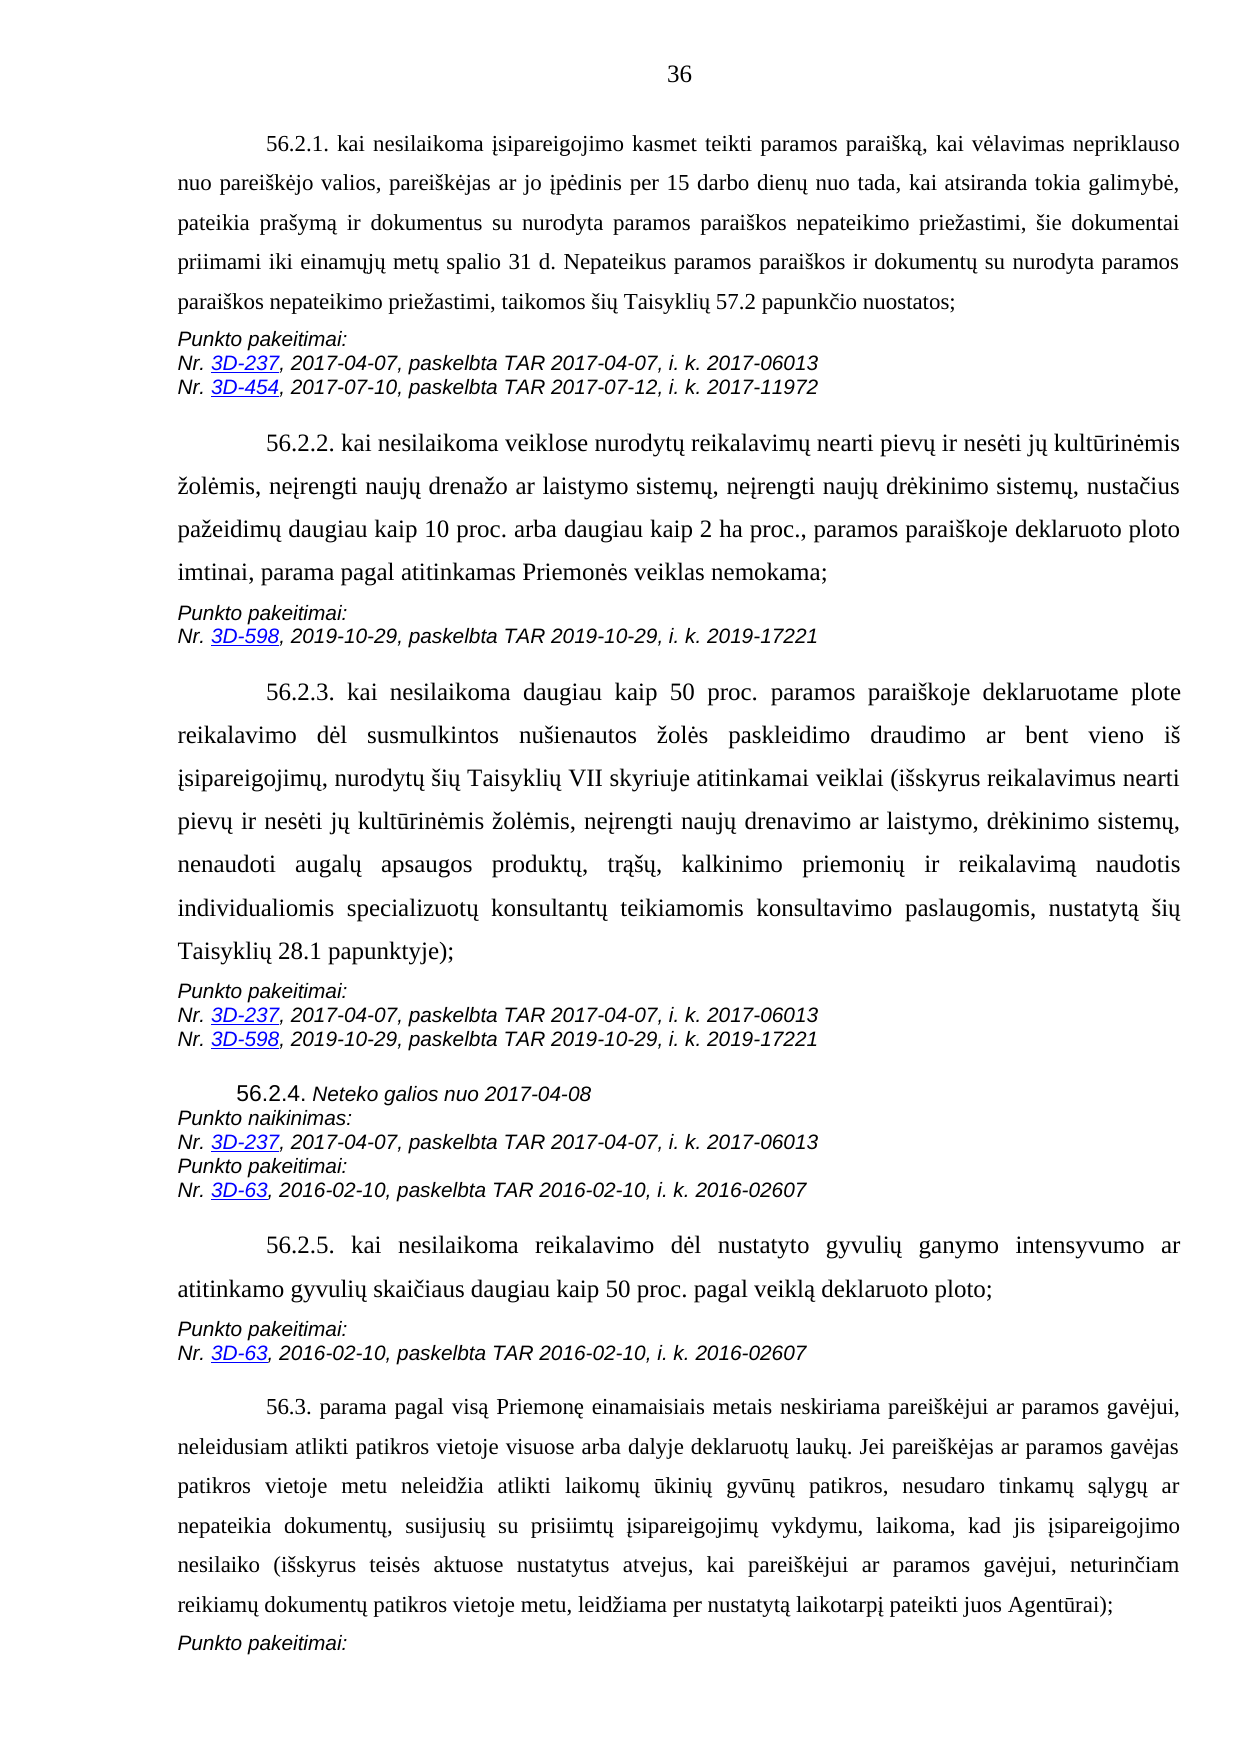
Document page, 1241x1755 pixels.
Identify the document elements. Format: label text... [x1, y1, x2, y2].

text Punkto pakeitimai: [177, 600, 1181, 624]
text Punkto pakeitimai: [177, 1154, 1181, 1178]
text 56.2.1. kai nesilaikoma įsipareigojimo kasmet teikti paramos paraišką, kai vėlavimas nepriklauso nuo pareiškėjo valios, pareiškėjas ar jo įpėdinis per 15 darbo dienų nuo tada, kai atsiranda tokia galimybė, pateikia prašymą ir dokumentus su nurodyta paramos paraiškos nepateikimo priežastimi, šie dokumentai priimami iki einamųjų metų spalio 31 d. Nepateikus paramos paraiškos ir dokumentų su nurodyta paramos paraiškos nepateikimo priežastimi, taikomos šių Taisyklių 57.2 papunkčio nuostatos; [177, 130, 1181, 314]
text Punkto pakeitimai: [177, 327, 1181, 351]
text Punkto naikinimas: [177, 1106, 1181, 1130]
text Punkto pakeitimai: [177, 1630, 1181, 1654]
text Punkto pakeitimai: [177, 1317, 1181, 1341]
text 56.2.3. kai nesilaikoma daugiau kaip 50 proc. paramos paraiškoje deklaruotame plote reikalavimo dėl susmulkintos nušienautos žolės paskleidimo draudimo ar bent vieno iš įsipareigojimų, nurodytų šių Taisyklių VII skyriuje atitinkamai veiklai (išskyrus reikalavimus nearti pievų ir nesėti jų kultūrinėmis žolėmis, neįrengti naujų drenavimo ar laistymo, drėkinimo sistemų, nenaudoti augalų apsaugos produktų, trąšų, kalkinimo priemonių ir reikalavimą naudotis individualiomis specializuotų konsultantų teikiamomis konsultavimo paslaugomis, nustatytą šių Taisyklių 28.1 papunktyje); [177, 677, 1181, 964]
text Nr. 3D-598, 2019-10-29, paskelbta TAR 2019-10-29, i. k. 2019-17221 [177, 624, 1181, 648]
text Nr. 3D-598, 2019-10-29, paskelbta TAR 2019-10-29, i. k. 2019-17221 [177, 1027, 1181, 1051]
text 56.2.4. Neteko galios nuo 2017-04-08 [177, 1079, 1181, 1106]
text 56.2.2. kai nesilaikoma veiklose nurodytų reikalavimų nearti pievų ir nesėti jų kultūrinėmis žolėmis, neįrengti naujų drenažo ar laistymo sistemų, neįrengti naujų drėkinimo sistemų, nustačius pažeidimų daugiau kaip 10 proc. arba daugiau kaip 2 ha proc., paramos paraiškoje deklaruoto ploto imtinai, parama pagal atitinkamas Priemonės veiklas nemokama; [177, 428, 1181, 586]
text 56.2.5. kai nesilaikoma reikalavimo dėl nustatyto gyvulių ganymo intensyvumo ar atitinkamo gyvulių skaičiaus daugiau kaip 50 proc. pagal veiklą deklaruoto ploto; [177, 1231, 1181, 1302]
text 56.3. parama pagal visą Priemonę einamaisiais metais neskiriama pareiškėjui ar paramos gavėjui, neleidusiam atlikti patikros vietoje visuose arba dalyje deklaruotų laukų. Jei pareiškėjas ar paramos gavėjas patikros vietoje metu neleidžia atlikti laikomų ūkinių gyvūnų patikros, nesudaro tinkamų sąlygų ar nepateikia dokumentų, susijusių su prisiimtų įsipareigojimų vykdymu, laikoma, kad jis įsipareigojimo nesilaiko (išskyrus teisės aktuose nustatytus atvejus, kai pareiškėjui ar paramos gavėjui, neturinčiam reikiamų dokumentų patikros vietoje metu, leidžiama per nustatytą laikotarpį pateikti juos Agentūrai); [177, 1393, 1181, 1617]
text Nr. 3D-237, 2017-04-07, paskelbta TAR 2017-04-07, i. k. 2017-06013 [177, 1130, 1181, 1154]
text Nr. 3D-63, 2016-02-10, paskelbta TAR 2016-02-10, i. k. 2016-02607 [177, 1178, 1181, 1202]
text Punkto pakeitimai: [177, 979, 1181, 1003]
text Nr. 3D-237, 2017-04-07, paskelbta TAR 2017-04-07, i. k. 2017-06013 [177, 1003, 1181, 1027]
text Nr. 3D-237, 2017-04-07, paskelbta TAR 2017-04-07, i. k. 2017-06013 [177, 351, 1181, 375]
text Nr. 3D-454, 2017-07-10, paskelbta TAR 2017-07-12, i. k. 2017-11972 [177, 375, 1181, 399]
text Nr. 3D-63, 2016-02-10, paskelbta TAR 2016-02-10, i. k. 2016-02607 [177, 1341, 1181, 1365]
